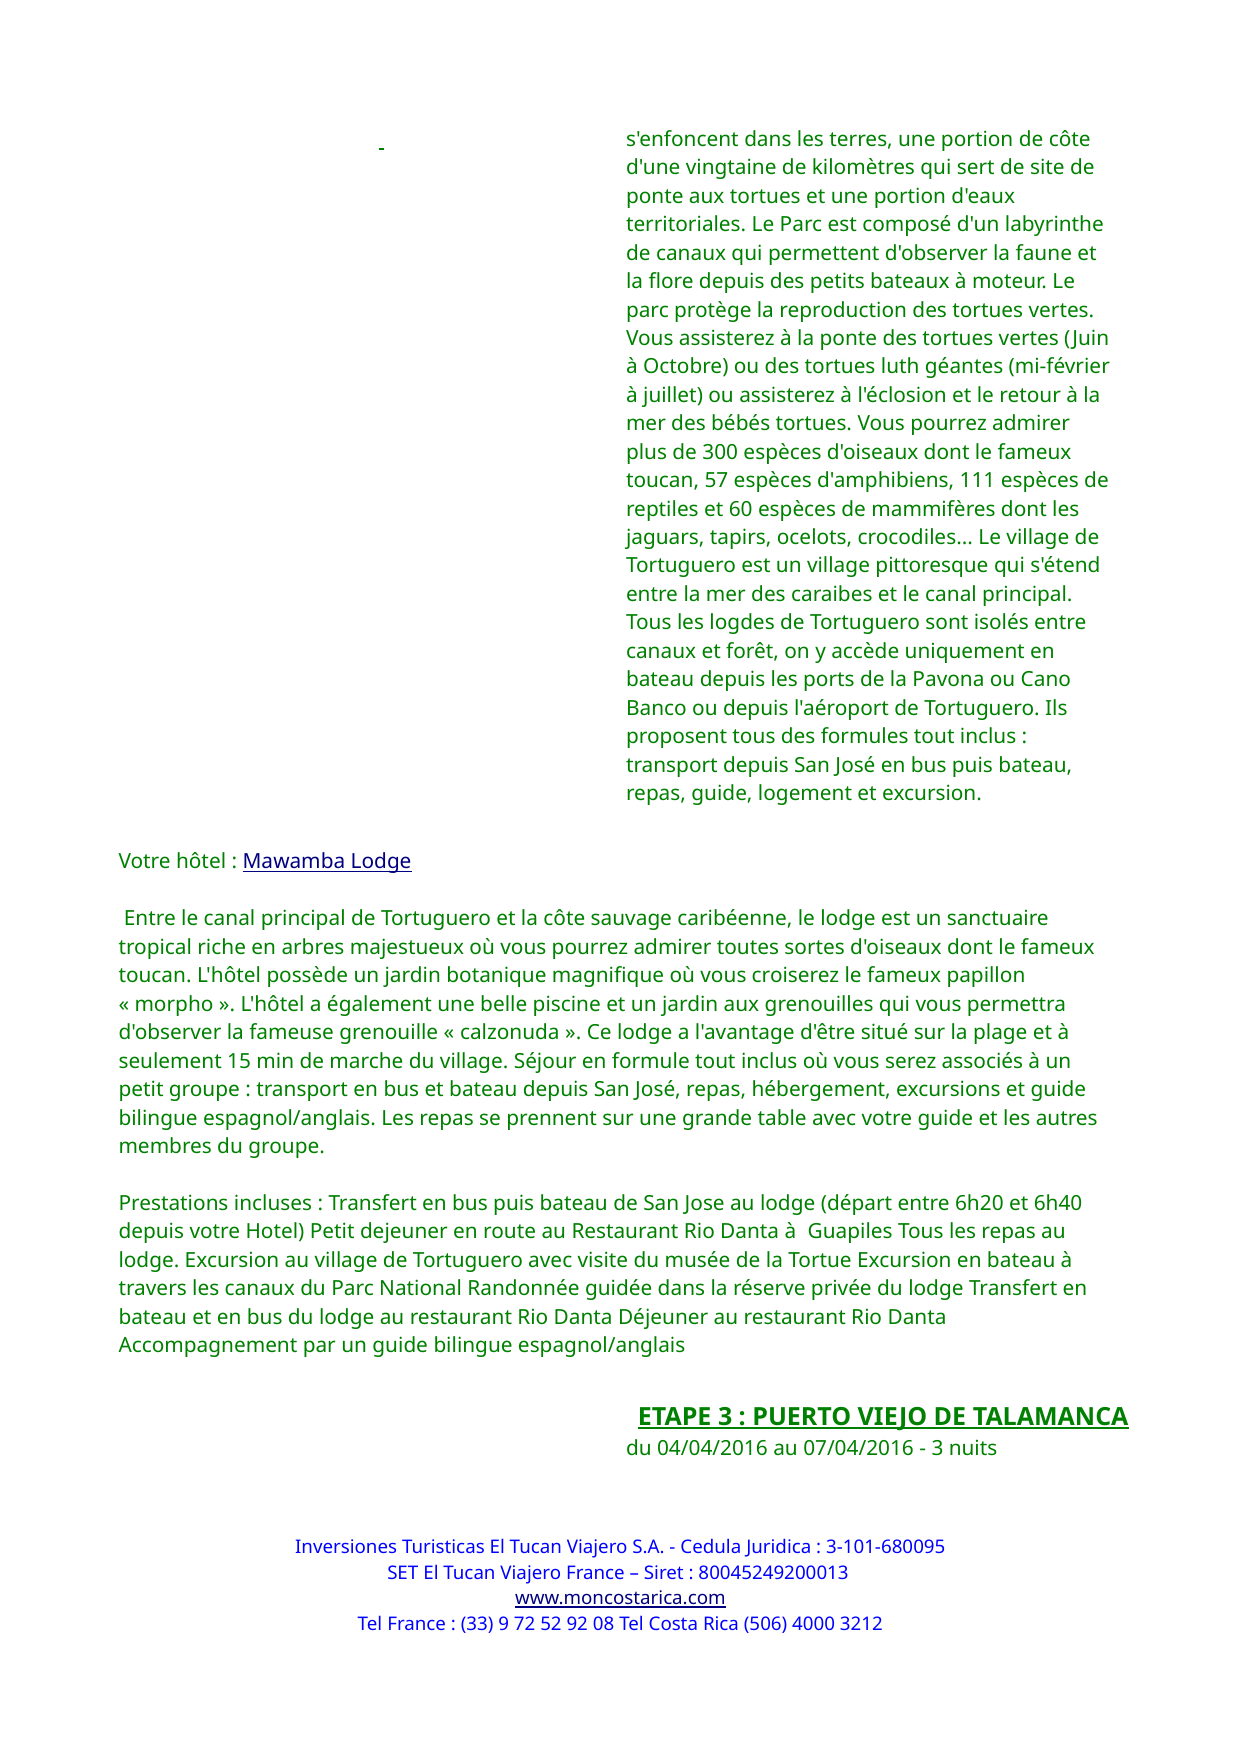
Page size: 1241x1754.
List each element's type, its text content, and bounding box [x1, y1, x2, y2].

text Prestations incluses : Transfert en bus puis bateau de San Jose au lodge (départ entre 6h20 et 6h40 depuis votre Hotel) Petit dejeuner en route au Restaurant Rio Danta à Guapiles Tous les repas au lodge. Excursion au village de Tortuguero avec visite du musée de la Tortue Excursion en bateau à travers les canaux du Parc National Randonnée guidée dans la réserve privée du lodge Transfert en bateau et en bus du lodge au restaurant Rio Danta Déjeuner au restaurant Rio Danta Accompagnement par un guide bilingue espagnol/anglais [118, 1188, 1122, 1359]
table_header [118, 1393, 620, 1495]
text Entre le canal principal de Tortuguero et la côte sauvage caribéenne, le lodge est un sanctuaire tropical riche en arbres majestueux où vous pourrez admirer toutes sortes d'oiseaux dont le fameux toucan. L'hôtel possède un jardin botanique magnifique où vous croiserez le fameux papillon « morpho ». L'hôtel a également une belle piscine et un jardin aux grenouilles qui vous permettra d'observer la fameuse grenouille « calzonuda ». Ce lodge a l'avantage d'être situé sur la plage et à seulement 15 min de marche du village. Séjour en formule tout inclus où vous serez associés à un petit groupe : transport en bus et bateau depuis San José, repas, hébergement, excursions et guide bilingue espagnol/anglais. Les repas se prennent sur une grande table avec votre guide et les autres membres du groupe. [118, 903, 1122, 1159]
text Votre hôtel : Mawamba Lodge [118, 846, 1122, 875]
table_header ETAPE 2 : PARC NATIONAL TORTUGUERO du 02/04/2016 au 04/04/2016 - 2 nuits Le Parc National de Tortuguero, situé le long de la côte caribéenne nord et d'une superficie de 19 000 hectares, comprend des marécages qui s'enfoncent dans les terres, une portion de côte d'une vingtaine de kilomètres qui sert de site de ponte aux tortues et une portion d'eaux territoriales. Le Parc est composé d'un labyrinthe de canaux qui permettent d'observer la faune et la flore depuis des petits bateaux à moteur. Le parc protège la reproduction des tortues vertes. Vous assisterez à la ponte des tortues vertes (Juin à Octobre) ou des tortues luth géantes (mi-février à juillet) ou assisterez à l'éclosion et le retour à la mer des bébés tortues. Vous pourrez admirer plus de 300 espèces d'oiseaux dont le fameux toucan, 57 espèces d'amphibiens, 111 espèces de reptiles et 60 espèces de mammifères dont les jaguars, tapirs, ocelots, crocodiles... Le village de Tortuguero est un village pittoresque qui s'étend entre la mer des caraibes et le canal principal. Tous les logdes de Tortuguero sont isolés entre canaux et forêt, on y accède uniquement en bateau depuis les ports de la Pavona ou Cano Banco ou depuis l'aéroport de Tortuguero. Ils proposent tous des formules tout inclus : transport depuis San José en bus puis bateau, repas, guide, logement et excursion. [620, 118, 1122, 812]
table_header ETAPE 3 : PUERTO VIEJO DE TALAMANCA du 04/04/2016 au 07/04/2016 - 3 nuits Une étape au bord de la mer des caraïbes unique en biodiversité et mélange de culture (créole, rasta, surfeur, bohème) qui donne la possibilité de visiter le Parc National de Cahuita et le Refuge National de Vie Sauvage Manzanillo, d'explorer les récifs coralliens en plongée bouteille ou apnée, de profiter des plages de sable blond et d'une faune très abondante (paresseux, singes, coatis, morphos...). Le Parc National de Cahuita est un promontoire couvert de forêt tropicale avec à ses pieds des plages avec des eaux turquoises. Le refuge National de Vie Sylvestre MANZANILLO – GANDOCA est situé à l'extrême sud de la côte caraibe entre le Rio Cocles et le Rio Sixaola (qui marque la frontière du Panama). Il a été crée en 1985 pour protèger 5013 ha terrestres et 4436 ha maritimes. Il possède un grand nombre d'espèces de plantes et d'animaux qui vivent exclusivement dans des environnements aquatiques. Il offre des paysages de mangroves, de marais et de forêts tropicales humides. Il protège notamment le lamentin, espèce en voie d'extinction et les tortues Baula qui viennent pondre de février à mai. On y observe également des dauphins. Puerto Viejo est un charmant village côtier très animé qui possède plusieurs plages sauvages : Playa Cocles, Playa Chiquita et Playa Punta Uva, Playa Manzanillo. C'est également le point de départ pour des excursion dans les réserves indigènes Bribri des montagnes de Talamanca. [620, 1393, 1122, 1495]
table_header [118, 118, 620, 812]
